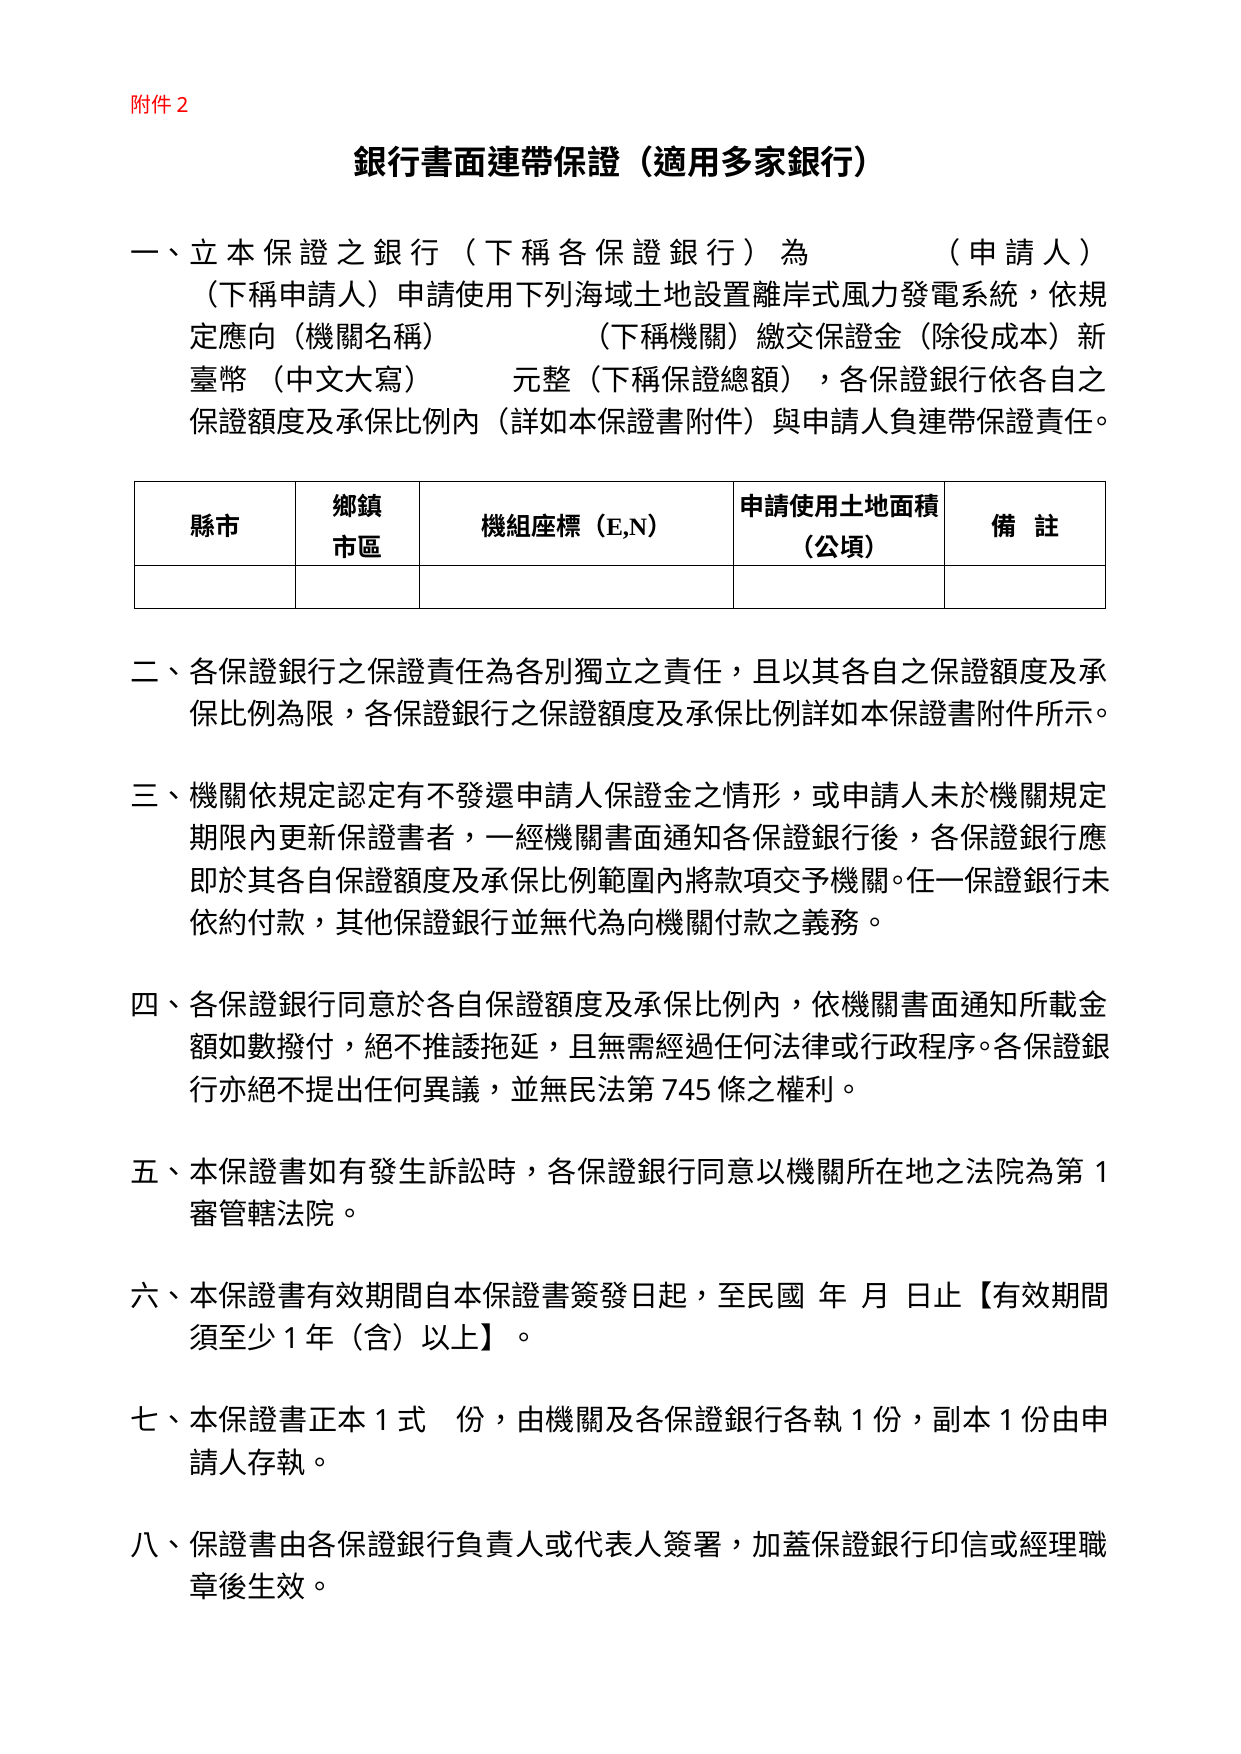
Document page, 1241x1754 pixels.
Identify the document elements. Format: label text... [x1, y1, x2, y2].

table_header 鄉鎮 市區 [296, 482, 419, 565]
list 本保證書有效期間自本保證書簽發日起，至民國 年 月 日止【有效期間須至少1年（含）以上】。 [130, 1273, 1110, 1357]
table_header 備 註 [945, 482, 1105, 565]
table_cell [420, 566, 733, 608]
table_cell [945, 566, 1105, 608]
list 各保證銀行同意於各自保證額度及承保比例內，依機關書面通知所載金額如數撥付，絕不推諉拖延，且無需經過任何法律或行政程序。各保證銀行亦絕不提出任何異議，並無民法第745條之權利。 [130, 982, 1110, 1108]
list 本保證書如有發生訴訟時，各保證銀行同意以機關所在地之法院為第1審管轄法院。 [130, 1148, 1110, 1233]
table_header 機組座標（E,N） [420, 482, 733, 565]
list 立本保證之銀行（下稱各保證銀行）為 （申請人） （下稱申請人）申請使用下列海域土地設置離岸式風力發電系統，依規定應向（機關名稱） （下稱機關）繳交保證金（除役成本）新臺幣 （中文大寫） 元整（下稱保證總額），各保證銀行依各自之保證額度及承保比例內（詳如本保證書附件）與申請人負連帶保證責任。 [130, 229, 1110, 441]
table_cell [135, 566, 295, 608]
table_cell [296, 566, 419, 608]
table_header 縣市 [135, 482, 295, 565]
table_cell [734, 566, 944, 608]
list 保證書由各保證銀行負責人或代表人簽署，加蓋保證銀行印信或經理職章後生效。 [130, 1521, 1110, 1606]
list 各保證銀行之保證責任為各別獨立之責任，且以其各自之保證額度及承保比例為限，各保證銀行之保證額度及承保比例詳如本保證書附件所示。 [130, 648, 1110, 733]
text 銀行書面連帶保證（適用多家銀行） [130, 136, 1110, 184]
list 本保證書正本1式 份，由機關及各保證銀行各執1份，副本1份由申請人存執。 [130, 1397, 1110, 1482]
list 機關依規定認定有不發還申請人保證金之情形，或申請人未於機關規定期限內更新保證書者，一經機關書面通知各保證銀行後，各保證銀行應即於其各自保證額度及承保比例範圍內將款項交予機關。任一保證銀行未依約付款，其他保證銀行並無代為向機關付款之義務。 [130, 773, 1110, 942]
table_header 申請使用土地面積（公頃） [734, 482, 944, 565]
